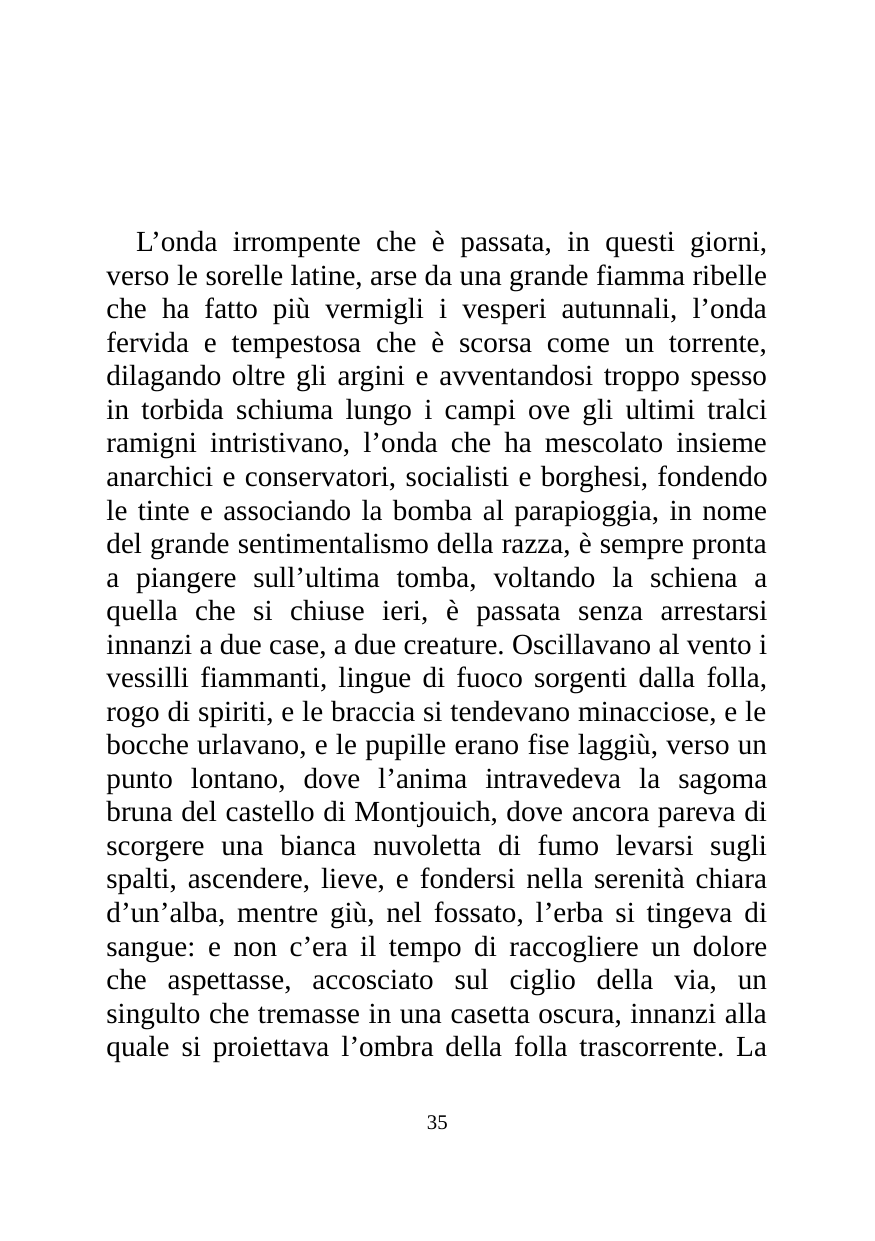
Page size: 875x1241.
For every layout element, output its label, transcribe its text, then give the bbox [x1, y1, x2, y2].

text L’onda irrompente che è passata, in questi giorni, verso le sorelle latine, arse da una grande fiamma ribelle che ha fatto più vermigli i vesperi autunnali, l’onda fervida e tempestosa che è scorsa come un torrente, dilagando oltre gli argini e avventandosi troppo spesso in torbida schiuma lungo i campi ove gli ultimi tralci ramigni intristivano, l’onda che ha mescolato insieme anarchici e conservatori, socialisti e borghesi, fondendo le tinte e associando la bomba al parapioggia, in nome del grande sentimentalismo della razza, è sempre pronta a piangere sull’ultima tomba, voltando la schiena a quella che si chiuse ieri, è passata senza arrestarsi innanzi a due case, a due creature. Oscillavano al vento i vessilli fiammanti, lingue di fuoco sorgenti dalla folla, rogo di spiriti, e le braccia si tendevano minacciose, e le bocche urlavano, e le pupille erano fise laggiù, verso un punto lontano, dove l’anima intravedeva la sagoma bruna del castello di Montjouich, dove ancora pareva di scorgere una bianca nuvoletta di fumo levarsi sugli spalti, ascendere, lieve, e fondersi nella serenità chiara d’un’alba, mentre giù, nel fossato, l’erba si tingeva di sangue: e non c’era il tempo di raccogliere un dolore che aspettasse, accosciato sul ciglio della via, un singulto che tremasse in una casetta oscura, innanzi alla quale si proiettava l’ombra della folla trascorrente. La [106, 224, 768, 1063]
